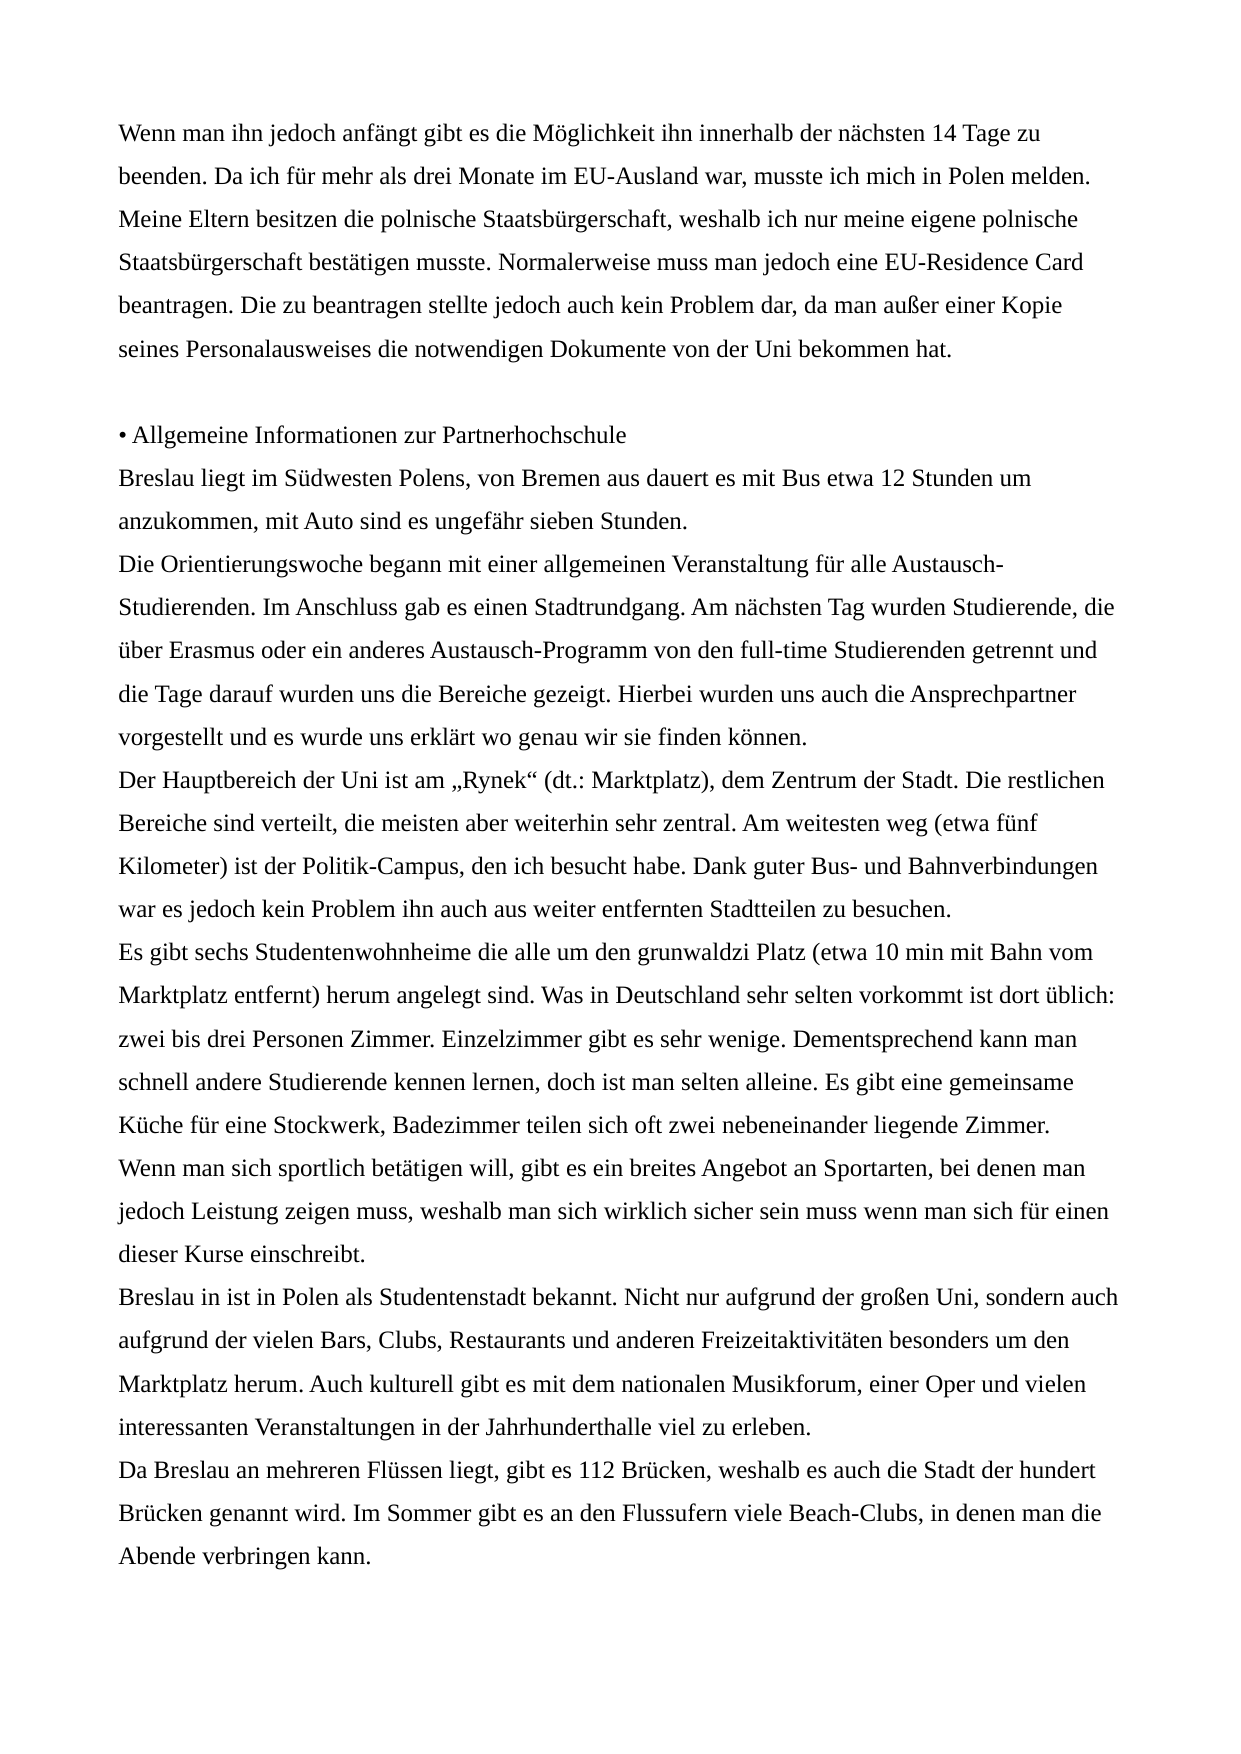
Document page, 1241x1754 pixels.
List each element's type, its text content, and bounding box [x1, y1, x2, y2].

text Wenn man ihn jedoch anfängt gibt es die Möglichkeit ihn innerhalb der nächsten 14 Tage zu beenden. Da ich für mehr als drei Monate im EU-Ausland war, musste ich mich in Polen melden. Meine Eltern besitzen die polnische Staatsbürgerschaft, weshalb ich nur meine eigene polnische Staatsbürgerschaft bestätigen musste. Normalerweise muss man jedoch eine EU-Residence Card beantragen. Die zu beantragen stellte jedoch auch kein Problem dar, da man außer einer Kopie seines Personalausweises die notwendigen Dokumente von der Uni bekommen hat. [118, 118, 1122, 362]
text Da Breslau an mehreren Flüssen liegt, gibt es 112 Brücken, weshalb es auch die Stadt der hundert Brücken genannt wird. Im Sommer gibt es an den Flussufern viele Beach-Clubs, in denen man die Abende verbringen kann. [118, 1455, 1122, 1570]
text Wenn man sich sportlich betätigen will, gibt es ein breites Angebot an Sportarten, bei denen man jedoch Leistung zeigen muss, weshalb man sich wirklich sicher sein muss wenn man sich für einen dieser Kurse einschreibt. Breslau in ist in Polen als Studentenstadt bekannt. Nicht nur aufgrund der großen Uni, sondern auch aufgrund der vielen Bars, Clubs, Restaurants und anderen Freizeitaktivitäten besonders um den Marktplatz herum. Auch kulturell gibt es mit dem nationalen Musikforum, einer Oper und vielen interessanten Veranstaltungen in der Jahrhunderthalle viel zu erleben. [118, 1153, 1122, 1441]
text Breslau liegt im Südwesten Polens, von Bremen aus dauert es mit Bus etwa 12 Stunden um anzukommen, mit Auto sind es ungefähr sieben Stunden. Die Orientierungswoche begann mit einer allgemeinen Veranstaltung für alle Austausch-Studierenden. Im Anschluss gab es einen Stadtrundgang. Am nächsten Tag wurden Studierende, die über Erasmus oder ein anderes Austausch-Programm von den full-time Studierenden getrennt und die Tage darauf wurden uns die Bereiche gezeigt. Hierbei wurden uns auch die Ansprechpartner vorgestellt und es wurde uns erklärt wo genau wir sie finden können. Der Hauptbereich der Uni ist am „Rynek“ (dt.: Marktplatz), dem Zentrum der Stadt. Die restlichen Bereiche sind verteilt, die meisten aber weiterhin sehr zentral. Am weitesten weg (etwa fünf Kilometer) ist der Politik-Campus, den ich besucht habe. Dank guter Bus- und Bahnverbindungen war es jedoch kein Problem ihn auch aus weiter entfernten Stadtteilen zu besuchen. Es gibt sechs Studentenwohnheime die alle um den grunwaldzi Platz (etwa 10 min mit Bahn vom Marktplatz entfernt) herum angelegt sind. Was in Deutschland sehr selten vorkommt ist dort üblich: zwei bis drei Personen Zimmer. Einzelzimmer gibt es sehr wenige. Dementsprechend kann man schnell andere Studierende kennen lernen, doch ist man selten alleine. Es gibt eine gemeinsame Küche für eine Stockwerk, Badezimmer teilen sich oft zwei nebeneinander liegende Zimmer. [118, 463, 1122, 1139]
text • Allgemeine Informationen zur Partnerhochschule [118, 420, 1122, 449]
